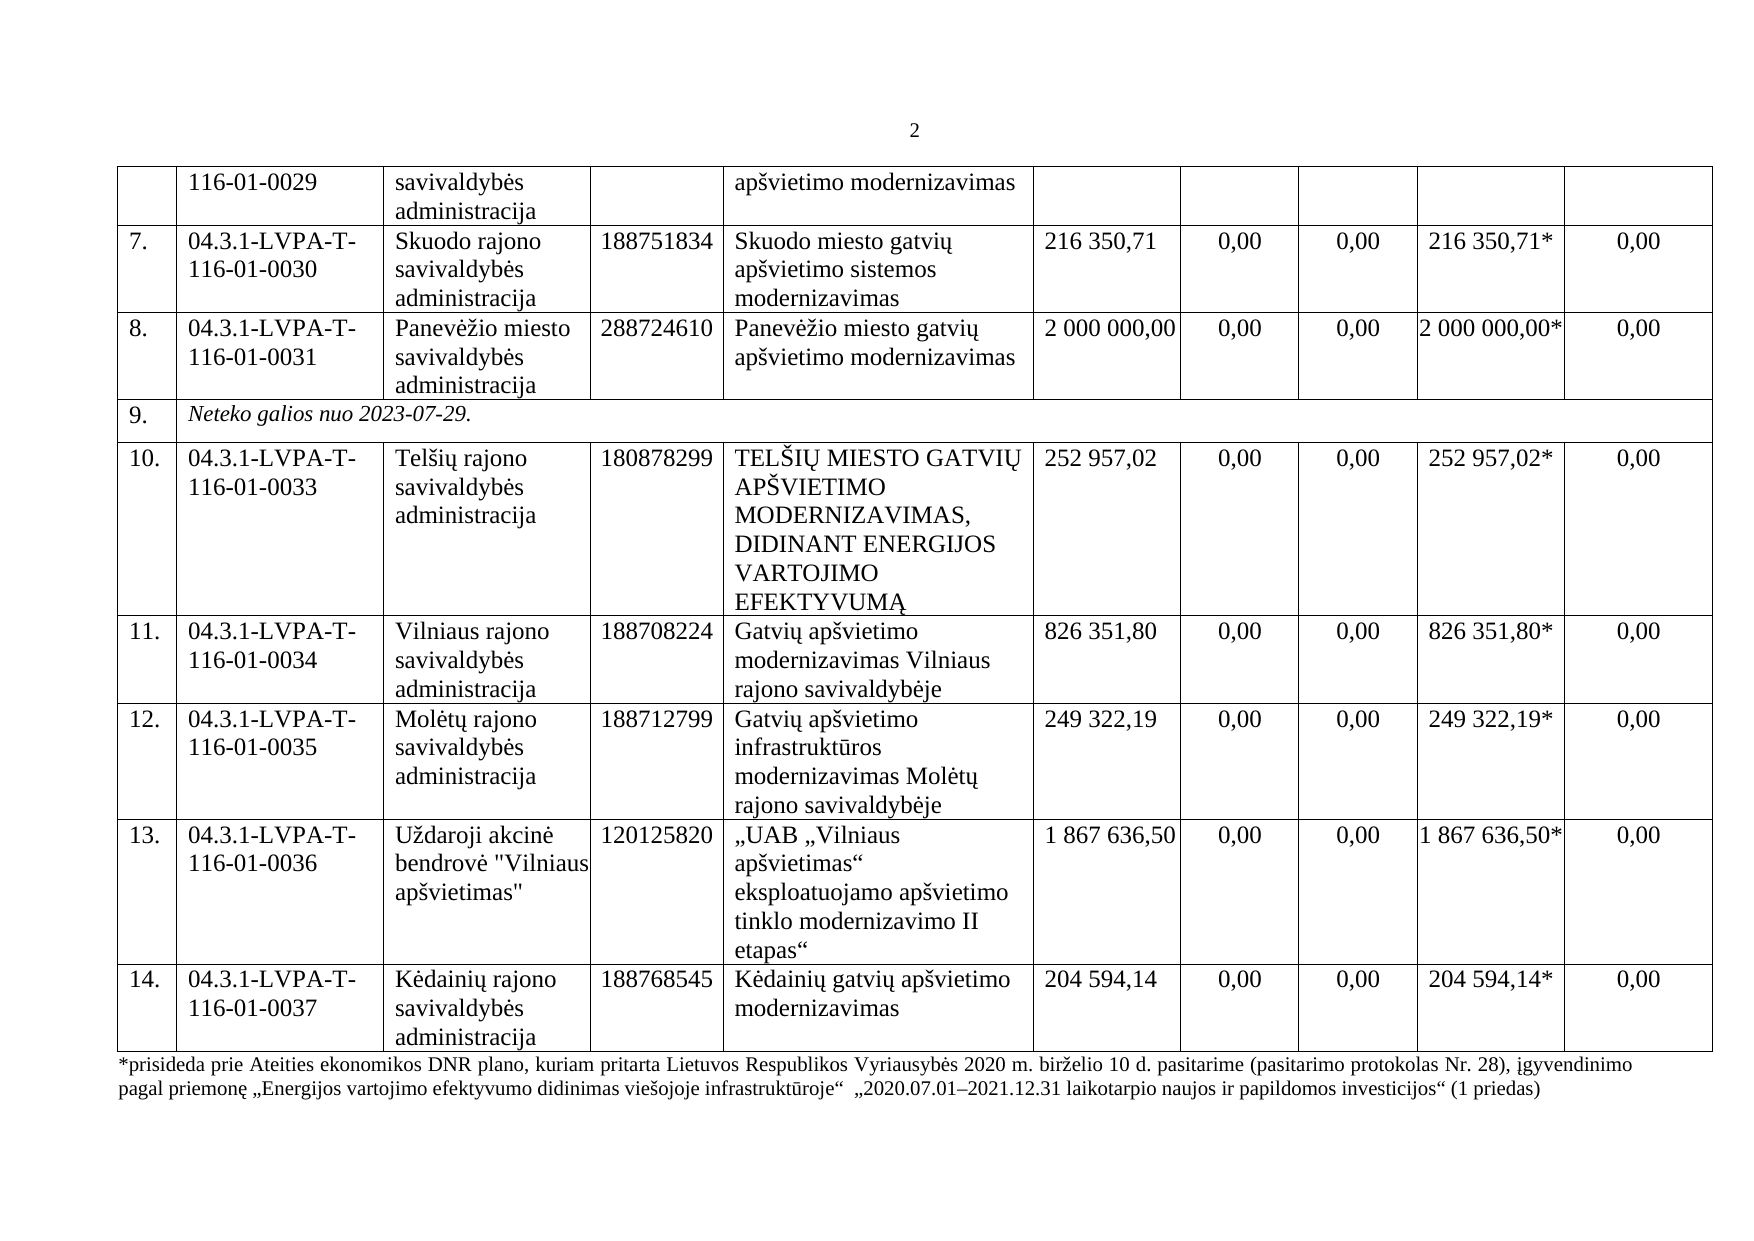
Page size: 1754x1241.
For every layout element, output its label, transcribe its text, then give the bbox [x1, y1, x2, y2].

table_cell [118, 167, 176, 225]
table_cell 252 957,02 [1034, 443, 1180, 615]
table_cell Uždaroji akcinė bendrovė "Vilniaus apšvietimas" [384, 820, 590, 963]
table_cell „UAB „Vilniaus apšvietimas“ eksploatuojamo apšvietimo tinklo modernizavimo II etapas“ [724, 820, 1033, 963]
table_cell 10. [118, 443, 176, 615]
table_cell TELŠIŲ MIESTO GATVIŲ APŠVIETIMO MODERNIZAVIMAS, DIDINANT ENERGIJOS VARTOJIMO EFEKTYVUMĄ [724, 443, 1033, 615]
table_cell 0,00 [1565, 616, 1712, 703]
table_cell 1 867 636,50* [1418, 820, 1564, 963]
table_cell 249 322,19 [1034, 704, 1180, 819]
table_cell 0,00 [1565, 226, 1712, 312]
table_cell 0,00 [1299, 820, 1417, 963]
table_cell [1181, 167, 1298, 225]
table_cell 11. [118, 616, 176, 703]
table_cell 7. [118, 226, 176, 312]
table_cell 0,00 [1299, 704, 1417, 819]
table_cell 0,00 [1299, 965, 1417, 1051]
table_cell [1418, 167, 1564, 225]
table_cell 826 351,80 [1034, 616, 1180, 703]
table_cell 04.3.1-LVPA-T-116-01-0037 [177, 965, 383, 1051]
table_cell 180878299 [591, 443, 723, 615]
table_cell 04.3.1-LVPA-T-116-01-0030 [177, 226, 383, 312]
table_cell 0,00 [1565, 704, 1712, 819]
table_cell 0,00 [1565, 313, 1712, 399]
table_cell 0,00 [1565, 965, 1712, 1051]
table_cell apšvietimo modernizavimas [724, 167, 1033, 225]
table_cell 188712799 [591, 704, 723, 819]
table_cell 04.3.1-LVPA-T-116-01-0035 [177, 704, 383, 819]
table_cell 249 322,19* [1418, 704, 1564, 819]
table_cell Telšių rajono savivaldybės administracija [384, 443, 590, 615]
table_cell [1299, 167, 1417, 225]
table_cell savivaldybės administracija [384, 167, 590, 225]
table_cell 12. [118, 704, 176, 819]
table_cell Panevėžio miesto savivaldybės administracija [384, 313, 590, 399]
table_cell 188751834 [591, 226, 723, 312]
table_cell Vilniaus rajono savivaldybės administracija [384, 616, 590, 703]
table_cell 04.3.1-LVPA-T-116-01-0034 [177, 616, 383, 703]
table_cell 120125820 [591, 820, 723, 963]
table_cell 0,00 [1181, 226, 1298, 312]
table_cell 0,00 [1181, 443, 1298, 615]
table_cell 216 350,71* [1418, 226, 1564, 312]
table_cell 252 957,02* [1418, 443, 1564, 615]
table_cell Kėdainių rajono savivaldybės administracija [384, 965, 590, 1051]
table_cell Gatvių apšvietimo infrastruktūros modernizavimas Molėtų rajono savivaldybėje [724, 704, 1033, 819]
table_cell 04.3.1-LVPA-T-116-01-0031 [177, 313, 383, 399]
text *prisideda prie Ateities ekonomikos DNR plano, kuriam pritarta Lietuvos Respublikos Vyriausybės 2020 m. birželio 10 d. pasitarime (pasitarimo protokolas Nr. 28), įgyvendinimo pagal priemonę „Energijos vartojimo efektyvumo didinimas viešojoje infrastruktūroje“ „2020.07.01–2021.12.31 laikotarpio naujos ir papildomos investicijos“ (1 priedas) [118, 1052, 1636, 1100]
table_cell Gatvių apšvietimo modernizavimas Vilniaus rajono savivaldybėje [724, 616, 1033, 703]
table_cell 188768545 [591, 965, 723, 1051]
table_cell 288724610 [591, 313, 723, 399]
table_cell Neteko galios nuo 2023-07-29. [177, 400, 1712, 442]
table_cell Molėtų rajono savivaldybės administracija [384, 704, 590, 819]
table_cell 204 594,14* [1418, 965, 1564, 1051]
table_cell 116-01-0029 [177, 167, 383, 225]
table_cell 0,00 [1181, 313, 1298, 399]
table_cell 0,00 [1181, 616, 1298, 703]
table_cell [591, 167, 723, 225]
table_cell 2 000 000,00 [1034, 313, 1180, 399]
table_cell Skuodo miesto gatvių apšvietimo sistemos modernizavimas [724, 226, 1033, 312]
table_cell 0,00 [1299, 226, 1417, 312]
table_cell 0,00 [1565, 820, 1712, 963]
table_cell Kėdainių gatvių apšvietimo modernizavimas [724, 965, 1033, 1051]
table_cell Panevėžio miesto gatvių apšvietimo modernizavimas [724, 313, 1033, 399]
table_cell 0,00 [1181, 965, 1298, 1051]
table_cell 188708224 [591, 616, 723, 703]
table_cell 0,00 [1181, 704, 1298, 819]
table_cell [1034, 167, 1180, 225]
table_cell 14. [118, 965, 176, 1051]
table_cell 216 350,71 [1034, 226, 1180, 312]
table_cell 8. [118, 313, 176, 399]
table_cell 204 594,14 [1034, 965, 1180, 1051]
table_cell [1565, 167, 1712, 225]
table_cell 0,00 [1565, 443, 1712, 615]
table_cell 0,00 [1299, 616, 1417, 703]
table_cell 0,00 [1181, 820, 1298, 963]
table_cell 1 867 636,50 [1034, 820, 1180, 963]
table_cell 0,00 [1299, 443, 1417, 615]
table_cell 2 000 000,00* [1418, 313, 1564, 399]
table_cell 13. [118, 820, 176, 963]
table_cell 9. [118, 400, 176, 442]
table_cell Skuodo rajono savivaldybės administracija [384, 226, 590, 312]
table_cell 0,00 [1299, 313, 1417, 399]
table_cell 04.3.1-LVPA-T-116-01-0036 [177, 820, 383, 963]
table_cell 826 351,80* [1418, 616, 1564, 703]
table_cell 04.3.1-LVPA-T-116-01-0033 [177, 443, 383, 615]
